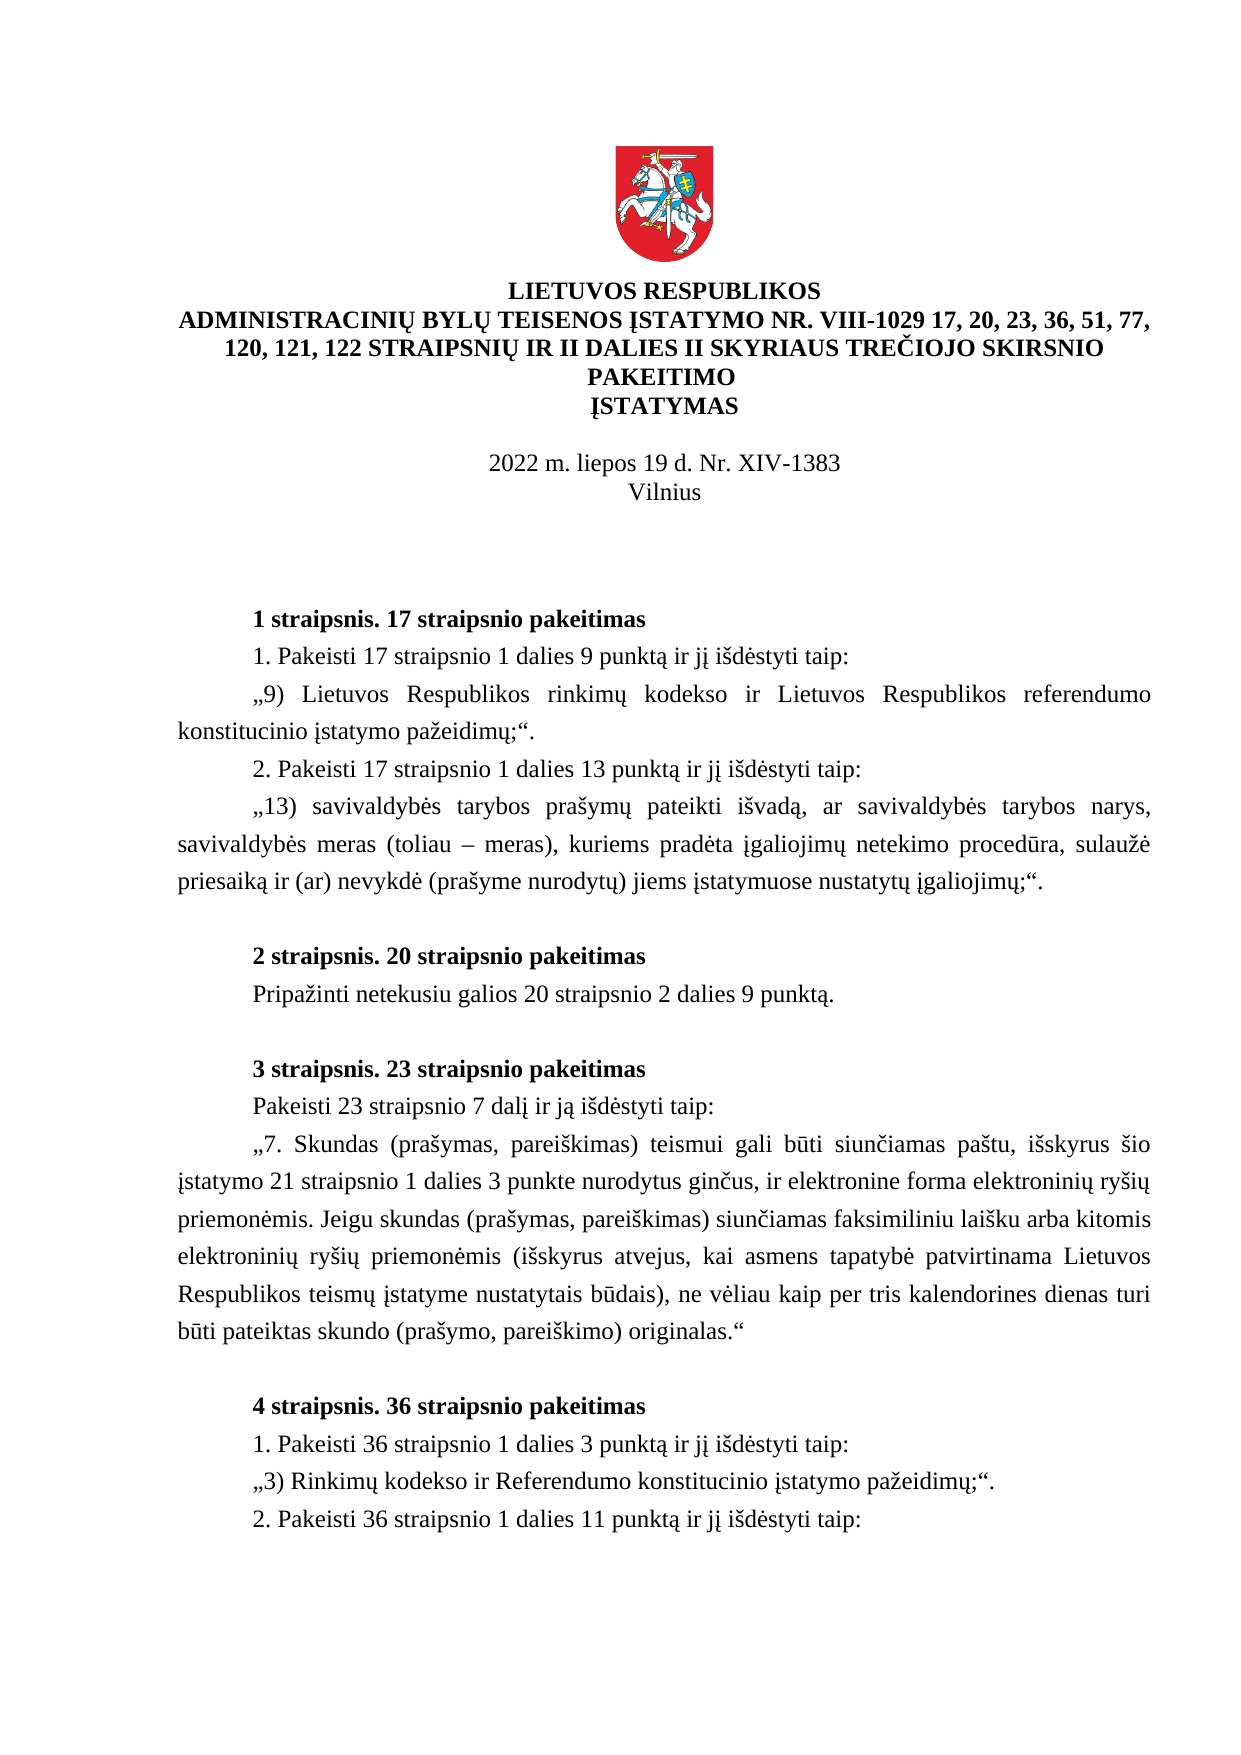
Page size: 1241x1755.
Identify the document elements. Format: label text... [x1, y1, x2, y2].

text 2022 m. liepos 19 d. Nr. XIV-1383 [177, 448, 1152, 477]
text ADMINISTRACINIŲ BYLŲ TEISENOS ĮSTATYMO NR. VIII-1029 17, 20, 23, 36, 51, 77, 120, 121, 122 STRAIPSNIŲ IR II DALIES II SKYRIAUS TREČIOJO SKIRSNIO PAKEITIMO [177, 305, 1152, 391]
text 3 straipsnis. 23 straipsnio pakeitimas [177, 1045, 1152, 1083]
text 2. Pakeisti 36 straipsnio 1 dalies 11 punktą ir jį išdėstyti taip: [177, 1495, 1152, 1533]
text 4 straipsnis. 36 straipsnio pakeitimas [177, 1383, 1152, 1420]
text Pripažinti netekusiu galios 20 straipsnio 2 dalies 9 punktą. [177, 970, 1152, 1008]
text 1 straipsnis. 17 straipsnio pakeitimas [177, 595, 1152, 633]
text ĮSTATYMAS [177, 391, 1152, 420]
text „13) savivaldybės tarybos prašymų pateikti išvadą, ar savivaldybės tarybos narys, savivaldybės meras (toliau – meras), kuriems pradėta įgaliojimų netekimo procedūra, sulaužė priesaiką ir (ar) nevykdė (prašyme nurodytų) jiems įstatymuose nustatytų įgaliojimų;“. [177, 783, 1152, 895]
text LIETUVOS RESPUBLIKOS [177, 276, 1152, 305]
text „7. Skundas (prašymas, pareiškimas) teismui gali būti siunčiamas paštu, išskyrus šio įstatymo 21 straipsnio 1 dalies 3 punkte nurodytus ginčus, ir elektronine forma elektroninių ryšių priemonėmis. Jeigu skundas (prašymas, pareiškimas) siunčiamas faksimiliniu laišku arba kitomis elektroninių ryšių priemonėmis (išskyrus atvejus, kai asmens tapatybė patvirtinama Lietuvos Respublikos teismų įstatyme nustatytais būdais), ne vėliau kaip per tris kalendorines dienas turi būti pateiktas skundo (prašymo, pareiškimo) originalas.“ [177, 1120, 1152, 1345]
text 2. Pakeisti 17 straipsnio 1 dalies 13 punktą ir jį išdėstyti taip: [177, 745, 1152, 783]
text 2 straipsnis. 20 straipsnio pakeitimas [177, 933, 1152, 970]
text 1. Pakeisti 17 straipsnio 1 dalies 9 punktą ir jį išdėstyti taip: [177, 633, 1152, 670]
text „9) Lietuvos Respublikos rinkimų kodekso ir Lietuvos Respublikos referendumo konstitucinio įstatymo pažeidimų;“. [177, 670, 1152, 745]
text 1. Pakeisti 36 straipsnio 1 dalies 3 punktą ir jį išdėstyti taip: [177, 1420, 1152, 1458]
text „3) Rinkimų kodekso ir Referendumo konstitucinio įstatymo pažeidimų;“. [177, 1458, 1152, 1495]
text Vilnius [177, 477, 1152, 506]
text Pakeisti 23 straipsnio 7 dalį ir ją išdėstyti taip: [177, 1083, 1152, 1120]
